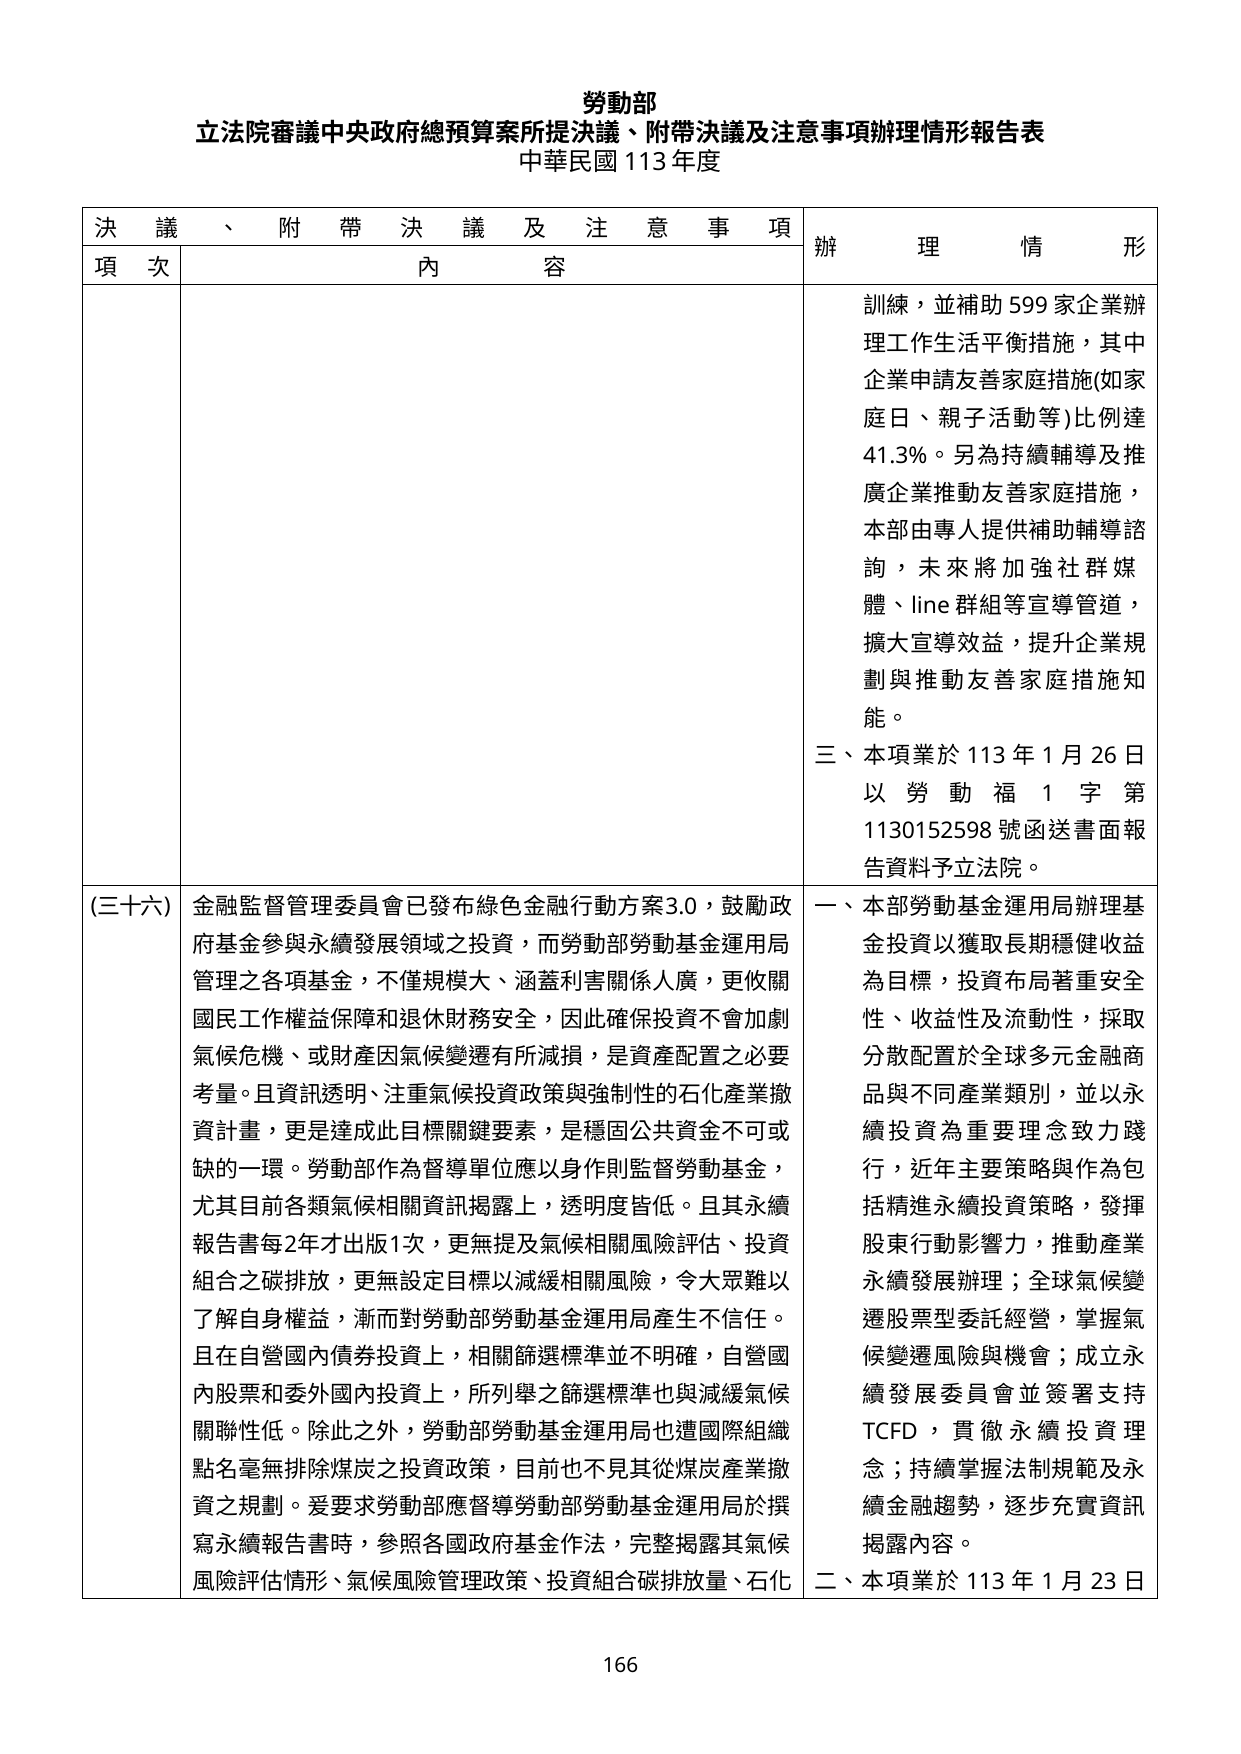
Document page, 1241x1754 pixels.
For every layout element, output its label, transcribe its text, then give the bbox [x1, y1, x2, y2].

table_cell (三十六) [83, 886, 180, 1598]
table_cell 內 容 [181, 246, 803, 284]
table_cell 本部勞動基金運用局辦理基金投資以獲取長期穩健收益為目標，投資布局著重安全性、收益性及流動性，採取分散配置於全球多元金融商品與不同產業類別，並以永續投資為重要理念致力踐行，近年主要策略與作為包括精進永續投資策略，發揮股東行動影響力，推動產業永續發展辦理；全球氣候變遷股票型委託經營，掌握氣候變遷風險與機會；成立永續發展委員會並簽署支持TCFD，貫徹永續投資理念；持續掌握法制規範及永續金融趨勢，逐步充實資訊揭露內容。 本項業於113年1月23日 [804, 886, 1157, 1598]
table_header 決議、附帶決議及注意事項 [83, 208, 803, 245]
table_cell 金融監督管理委員會已發布綠色金融行動方案3.0，鼓勵政府基金參與永續發展領域之投資，而勞動部勞動基金運用局管理之各項基金，不僅規模大、涵蓋利害關係人廣，更攸關國民工作權益保障和退休財務安全，因此確保投資不會加劇氣候危機、或財產因氣候變遷有所減損，是資產配置之必要考量。且資訊透明、注重氣候投資政策與強制性的石化產業撤資計畫，更是達成此目標關鍵要素，是穩固公共資金不可或缺的一環。勞動部作為督導單位應以身作則監督勞動基金，尤其目前各類氣候相關資訊揭露上，透明度皆低。且其永續報告書每2年才出版1次，更無提及氣候相關風險評估、投資組合之碳排放，更無設定目標以減緩相關風險，令大眾難以了解自身權益，漸而對勞動部勞動基金運用局產生不信任。且在自營國內債券投資上，相關篩選標準並不明確，自營國內股票和委外國內投資上，所列舉之篩選標準也與減緩氣候關聯性低。除此之外，勞動部勞動基金運用局也遭國際組織點名毫無排除煤炭之投資政策，目前也不見其從煤炭產業撤資之規劃。爰要求勞動部應督導勞動部勞動基金運用局於撰寫永續報告書時，參照各國政府基金作法，完整揭露其氣候風險評估情形、氣候風險管理政策、投資組合碳排放量、石化 [181, 886, 803, 1598]
table_cell [181, 285, 803, 885]
table_cell 項次 [83, 246, 180, 284]
table_cell 訓練，並補助599家企業辦理工作生活平衡措施，其中企業申請友善家庭措施(如家庭日、親子活動等)比例達41.3%。另為持續輔導及推廣企業推動友善家庭措施，本部由專人提供補助輔導諮詢，未來將加強社群媒體、line群組等宣導管道，擴大宣導效益，提升企業規劃與推動友善家庭措施知能。 本項業於113年1月26日以勞動福1字第1130152598號函送書面報告資料予立法院。 [804, 285, 1157, 885]
table_header 辦理情形 [804, 208, 1157, 284]
table_cell [83, 285, 180, 885]
